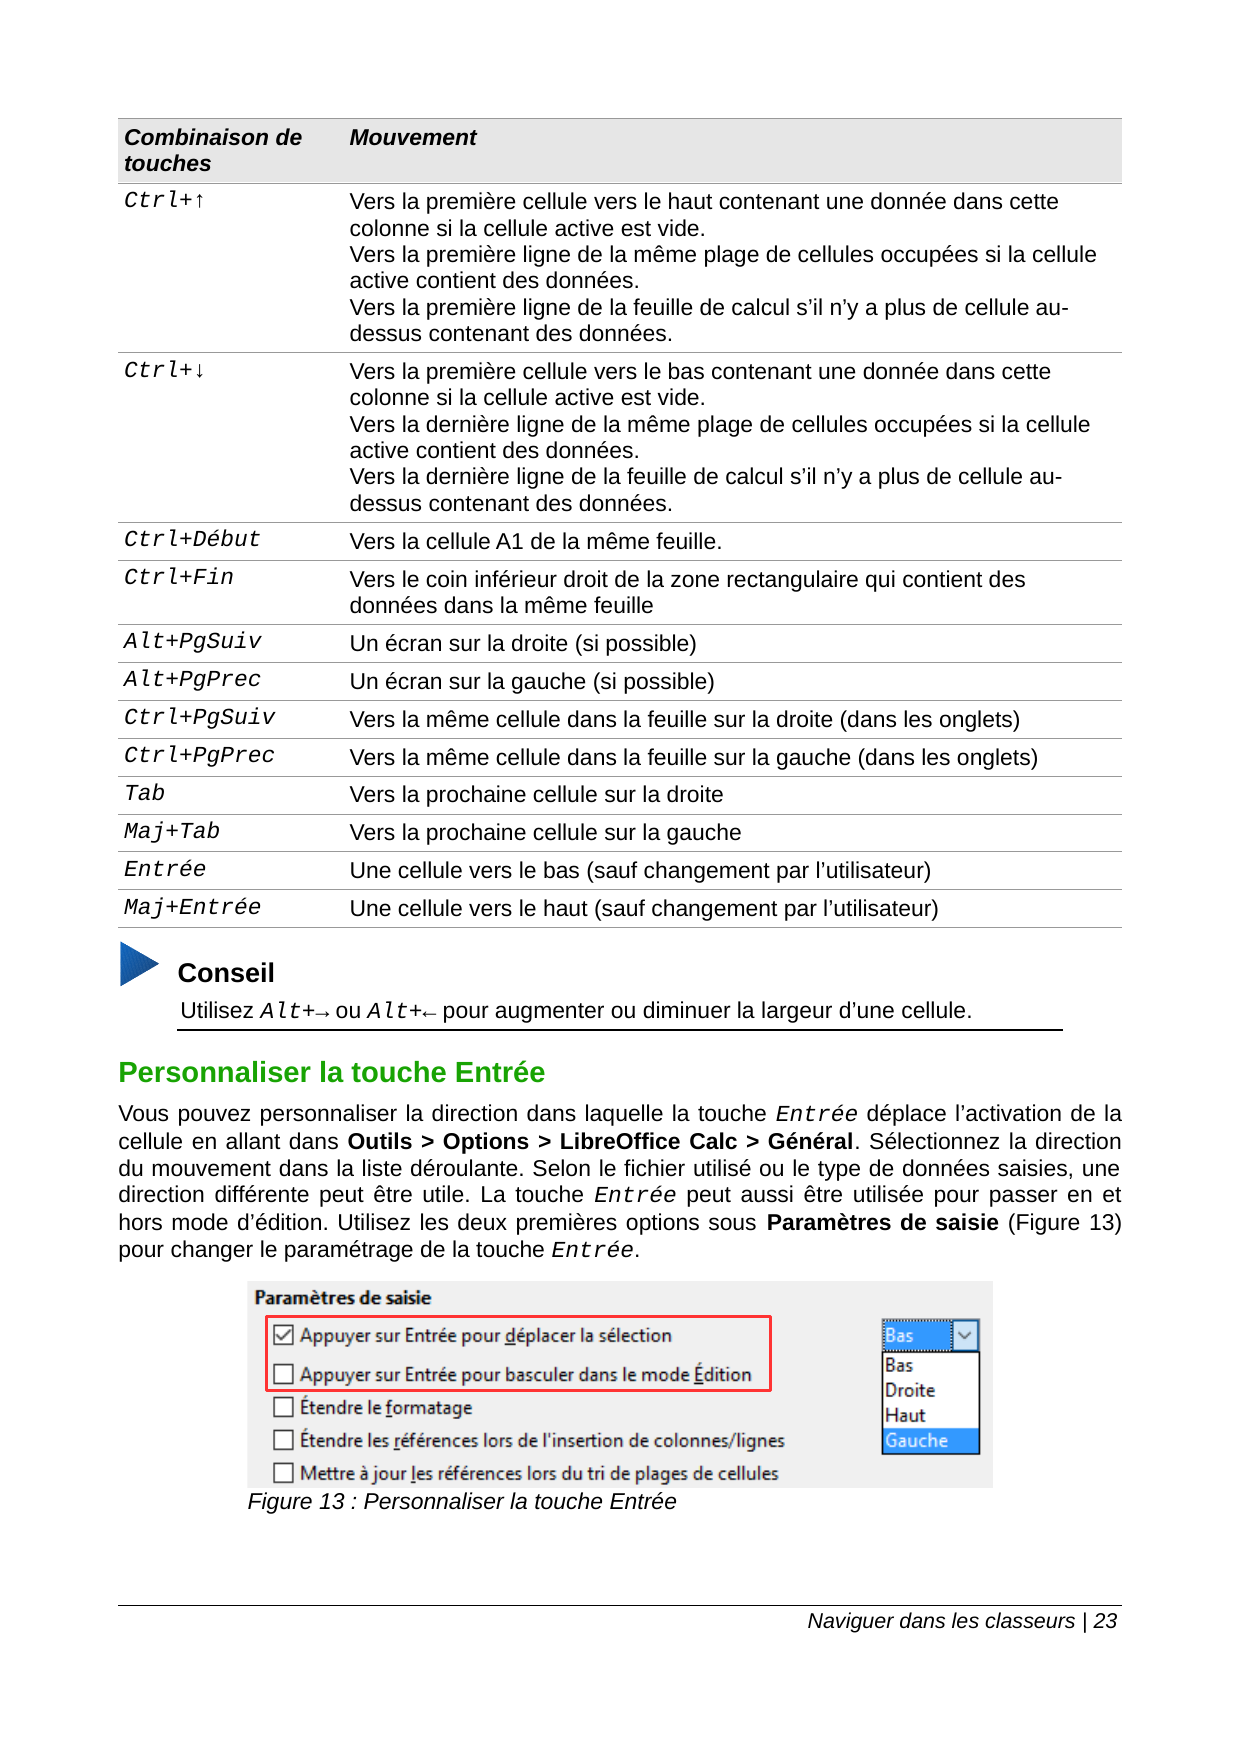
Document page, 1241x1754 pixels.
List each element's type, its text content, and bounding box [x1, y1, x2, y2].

table_cell Ctrl+↑ [118, 184, 343, 352]
table_cell Un écran sur la droite (si possible) [344, 625, 1122, 662]
table_cell Alt+PgPrec [118, 663, 343, 700]
table_cell Maj+Entrée [118, 890, 343, 927]
text Figure 13 : Personnaliser la touche Entrée [247, 1488, 993, 1514]
table_header Mouvement [344, 119, 1122, 182]
table_cell Vers la première cellule vers le haut contenant une donnée dans cette colonne si la cellule active est vide. Vers la première ligne de la même plage de cellules occupées si la cellule active contient des données. Vers la première ligne de la feuille de calcul s’il n’y a plus de cellule au-dessus contenant des données. [344, 184, 1122, 352]
table_cell Vers la prochaine cellule sur la gauche [344, 815, 1122, 851]
table_cell Tab [118, 777, 343, 813]
table_cell Ctrl+PgSuiv [118, 701, 343, 738]
table_cell Vers la cellule A1 de la même feuille. [344, 523, 1122, 560]
table_cell Ctrl+↓ [118, 353, 343, 522]
text Vous pouvez personnaliser la direction dans laquelle la touche Entrée déplace l’activation de la cellule en allant dans Outils > Options > LibreOffice Calc > Général. Sélectionnez la direction du mouvement dans la liste déroulante. Selon le fichier utilisé ou le type de données saisies, une direction différente peut être utile. La touche Entrée peut aussi être utilisée pour passer en et hors mode d’édition. Utilisez les deux premières options sous Paramètres de saisie (Figure 13) pour changer le paramétrage de la touche Entrée. [118, 1100, 1122, 1264]
table_cell Maj+Tab [118, 815, 343, 851]
picture [247, 1281, 993, 1488]
text Utilisez Alt+→ ou Alt+← pour augmenter ou diminuer la largeur d’une cellule. [177, 994, 1063, 1029]
table_cell Vers le coin inférieur droit de la zone rectangulaire qui contient des données dans la même feuille [344, 561, 1122, 624]
table_cell Une cellule vers le haut (sauf changement par l’utilisateur) [344, 890, 1122, 927]
table_cell Vers la même cellule dans la feuille sur la droite (dans les onglets) [344, 701, 1122, 738]
table_cell Ctrl+Début [118, 523, 343, 560]
table_cell Ctrl+Fin [118, 561, 343, 624]
table_cell Vers la même cellule dans la feuille sur la gauche (dans les onglets) [344, 739, 1122, 776]
table_cell Un écran sur la gauche (si possible) [344, 663, 1122, 700]
table_cell Alt+PgSuiv [118, 625, 343, 662]
table_cell Une cellule vers le bas (sauf changement par l’utilisateur) [344, 852, 1122, 889]
table_cell Ctrl+PgPrec [118, 739, 343, 776]
table_cell Entrée [118, 852, 343, 889]
subtitle Personnaliser la touche Entrée [118, 1054, 1122, 1088]
table_cell Vers la première cellule vers le bas contenant une donnée dans cette colonne si la cellule active est vide. Vers la dernière ligne de la même plage de cellules occupées si la cellule active contient des données. Vers la dernière ligne de la feuille de calcul s’il n’y a plus de cellule au-dessus contenant des données. [344, 353, 1122, 522]
subtitle Conseil [118, 939, 1122, 988]
table_header Combinaison de touches [118, 119, 343, 182]
table_cell Vers la prochaine cellule sur la droite [344, 777, 1122, 813]
